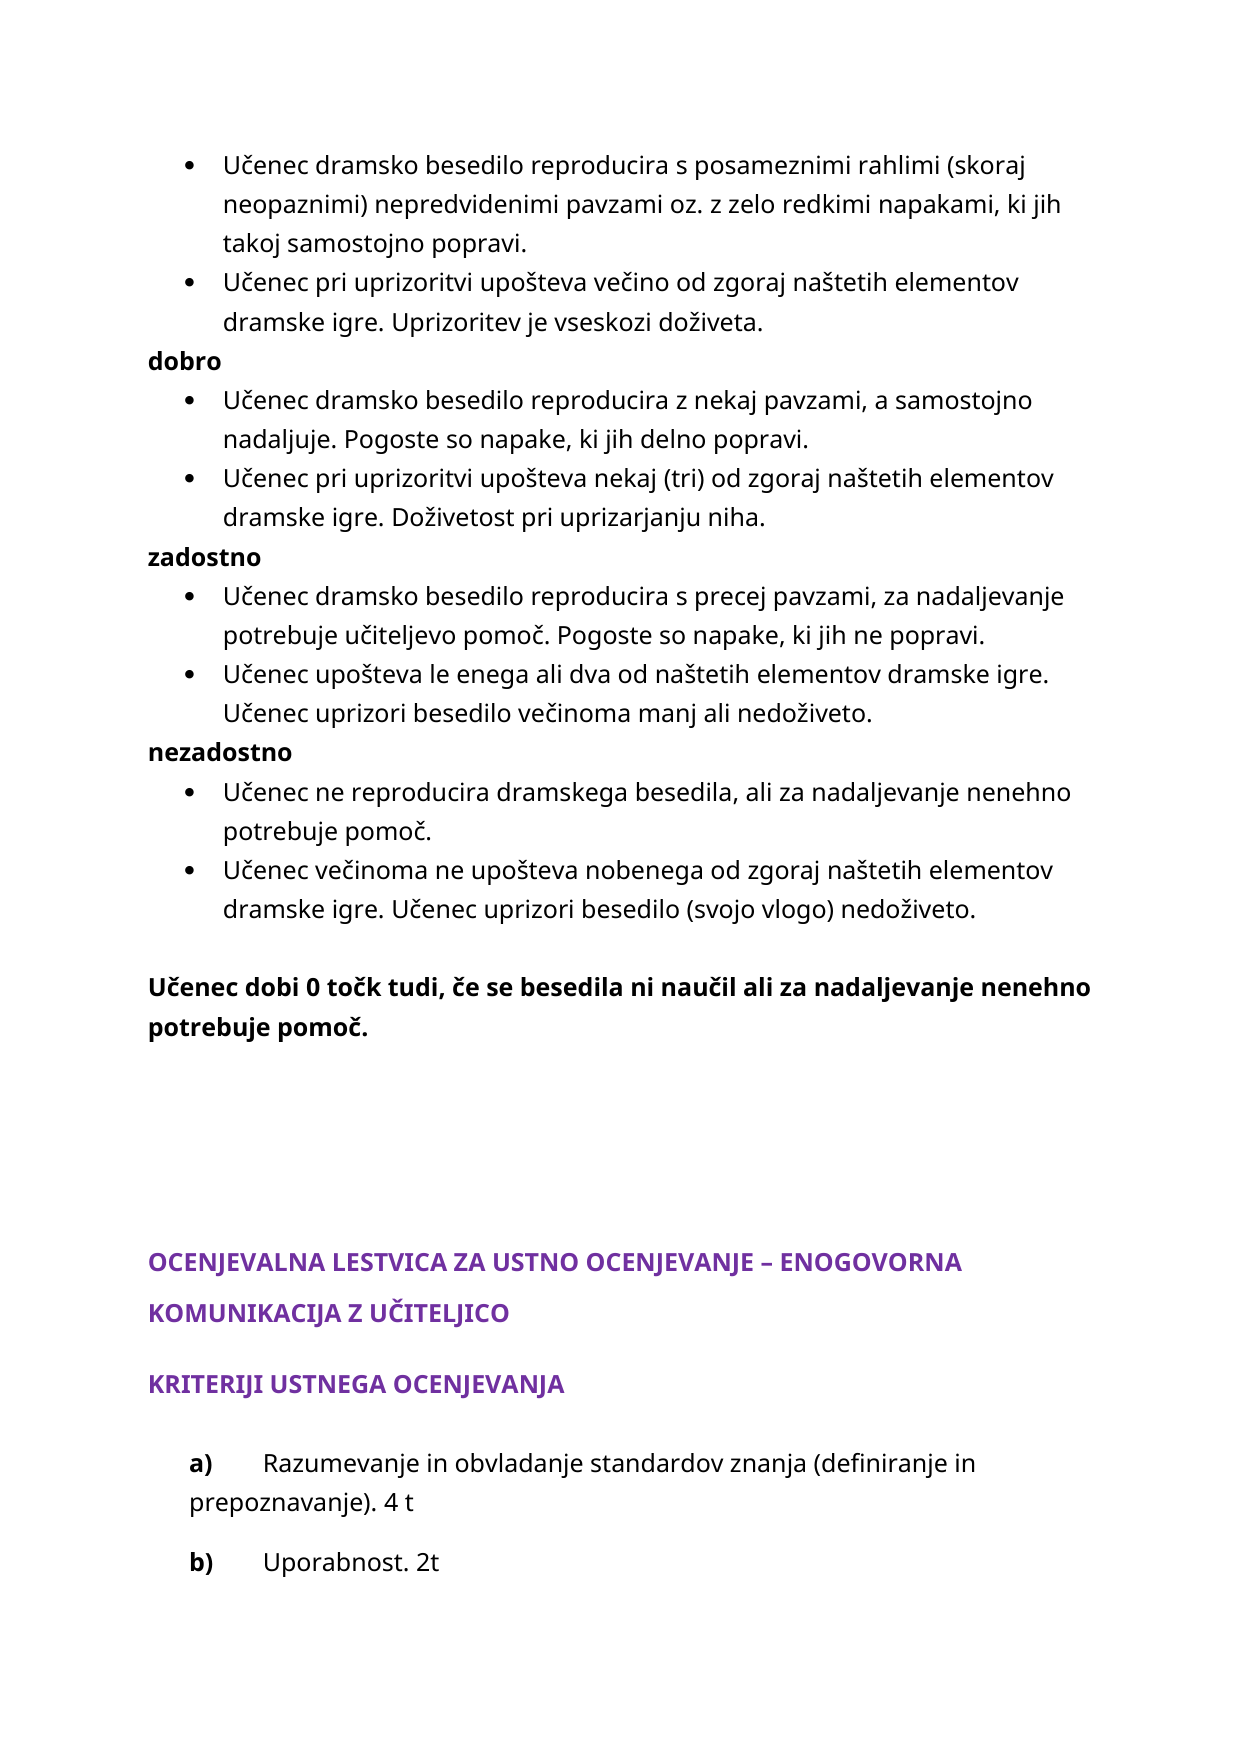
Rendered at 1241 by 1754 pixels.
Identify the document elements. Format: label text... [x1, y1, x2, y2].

list Učenec dramsko besedilo reproducira s posameznimi rahlimi (skoraj neopaznimi) nepredvidenimi pavzami oz. z zelo redkimi napakami, ki jih takoj samostojno popravi. [185, 148, 1093, 260]
list Učenec večinoma ne upošteva nobenega od zgoraj naštetih elementov dramske igre. Učenec uprizori besedilo (svojo vlogo) nedoživeto. [185, 853, 1093, 926]
text OCENJEVALNA LESTVICA ZA USTNO OCENJEVANJE – ENOGOVORNA KOMUNIKACIJA Z UČITELJICO [148, 1244, 1093, 1329]
list Uporabnost. 2t [189, 1545, 1093, 1579]
list Učenec ne reproducira dramskega besedila, ali za nadaljevanje nenehno potrebuje pomoč. [185, 774, 1093, 847]
list Učenec pri uprizoritvi upošteva večino od zgoraj naštetih elementov dramske igre. Uprizoritev je vseskozi doživeta. [185, 265, 1093, 338]
text Učenec dobi 0 točk tudi, če se besedila ni naučil ali za nadaljevanje nenehno potrebuje pomoč. [148, 970, 1093, 1043]
text nezadostno [148, 735, 1093, 769]
list Učenec dramsko besedilo reproducira z nekaj pavzami, a samostojno nadaljuje. Pogoste so napake, ki jih delno popravi. [185, 383, 1093, 456]
list Učenec pri uprizoritvi upošteva nekaj (tri) od zgoraj naštetih elementov dramske igre. Doživetost pri uprizarjanju niha. [185, 461, 1093, 534]
list Učenec dramsko besedilo reproducira s precej pavzami, za nadaljevanje potrebuje učiteljevo pomoč. Pogoste so napake, ki jih ne popravi. [185, 578, 1093, 652]
text zadostno [148, 539, 1093, 573]
list Razumevanje in obvladanje standardov znanja (definiranje in prepoznavanje). 4 t [189, 1446, 1093, 1519]
list Učenec upošteva le enega ali dva od naštetih elementov dramske igre. Učenec uprizori besedilo večinoma manj ali nedoživeto. [185, 657, 1093, 730]
text dobro [148, 343, 1093, 377]
text KRITERIJI USTNEGA OCENJEVANJA [148, 1367, 1093, 1401]
